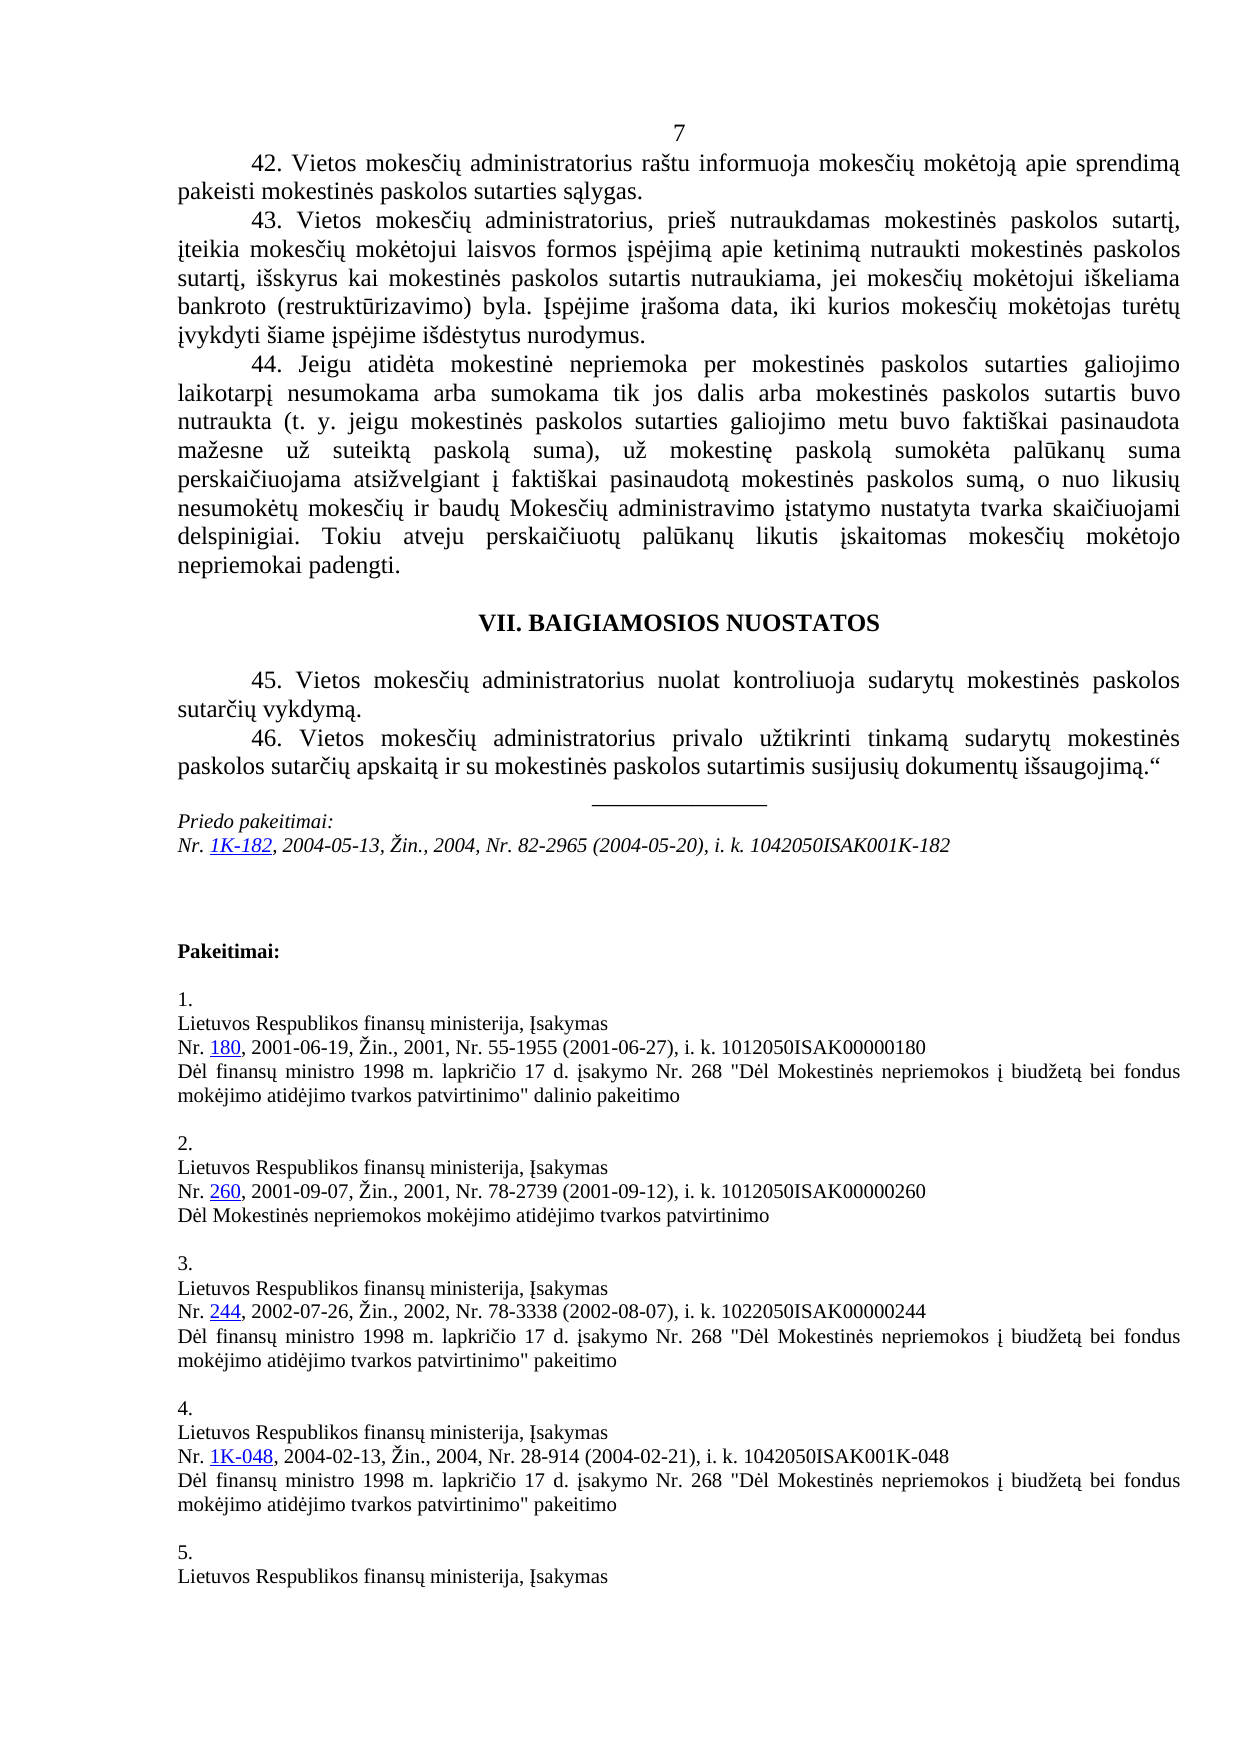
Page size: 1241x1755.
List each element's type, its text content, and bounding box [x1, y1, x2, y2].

text Dėl finansų ministro 1998 m. lapkričio 17 d. įsakymo Nr. 268 "Dėl Mokestinės nepriemokos į biudžetą bei fondus mokėjimo atidėjimo tvarkos patvirtinimo" pakeitimo [177, 1323, 1181, 1372]
text Nr. 260, 2001-09-07, Žin., 2001, Nr. 78-2739 (2001-09-12), i. k. 1012050ISAK00000260 [177, 1179, 1181, 1203]
text 4. [177, 1396, 1181, 1420]
text Pakeitimai: [177, 938, 1181, 963]
text Dėl finansų ministro 1998 m. lapkričio 17 d. įsakymo Nr. 268 "Dėl Mokestinės nepriemokos į biudžetą bei fondus mokėjimo atidėjimo tvarkos patvirtinimo" pakeitimo [177, 1468, 1181, 1516]
text Lietuvos Respublikos finansų ministerija, Įsakymas [177, 1155, 1181, 1179]
text ______________ [177, 780, 1181, 809]
text Nr. 1K-048, 2004-02-13, Žin., 2004, Nr. 28-914 (2004-02-21), i. k. 1042050ISAK001K-048 [177, 1444, 1181, 1468]
text 44. Jeigu atidėta mokestinė nepriemoka per mokestinės paskolos sutarties galiojimo laikotarpį nesumokama arba sumokama tik jos dalis arba mokestinės paskolos sutartis buvo nutraukta (t. y. jeigu mokestinės paskolos sutarties galiojimo metu buvo faktiškai pasinaudota mažesne už suteiktą paskolą suma), už mokestinę paskolą sumokėta palūkanų suma perskaičiuojama atsižvelgiant į faktiškai pasinaudotą mokestinės paskolos sumą, o nuo likusių nesumokėtų mokesčių ir baudų Mokesčių administravimo įstatymo nustatyta tvarka skaičiuojami delspinigiai. Tokiu atveju perskaičiuotų palūkanų likutis įskaitomas mokesčių mokėtojo nepriemokai padengti. [177, 349, 1181, 579]
text 3. [177, 1251, 1181, 1275]
text Dėl Mokestinės nepriemokos mokėjimo atidėjimo tvarkos patvirtinimo [177, 1203, 1181, 1227]
text 5. [177, 1540, 1181, 1564]
text Lietuvos Respublikos finansų ministerija, Įsakymas [177, 1564, 1181, 1588]
text 42. Vietos mokesčių administratorius raštu informuoja mokesčių mokėtoją apie sprendimą pakeisti mokestinės paskolos sutarties sąlygas. [177, 148, 1181, 205]
text 45. Vietos mokesčių administratorius nuolat kontroliuoja sudarytų mokestinės paskolos sutarčių vykdymą. [177, 665, 1181, 723]
text Lietuvos Respublikos finansų ministerija, Įsakymas [177, 1420, 1181, 1444]
text Nr. 180, 2001-06-19, Žin., 2001, Nr. 55-1955 (2001-06-27), i. k. 1012050ISAK00000180 [177, 1035, 1181, 1059]
text 46. Vietos mokesčių administratorius privalo užtikrinti tinkamą sudarytų mokestinės paskolos sutarčių apskaitą ir su mokestinės paskolos sutartimis susijusių dokumentų išsaugojimą.“ [177, 723, 1181, 780]
text Nr. 244, 2002-07-26, Žin., 2002, Nr. 78-3338 (2002-08-07), i. k. 1022050ISAK00000244 [177, 1299, 1181, 1323]
text 43. Vietos mokesčių administratorius, prieš nutraukdamas mokestinės paskolos sutartį, įteikia mokesčių mokėtojui laisvos formos įspėjimą apie ketinimą nutraukti mokestinės paskolos sutartį, išskyrus kai mokestinės paskolos sutartis nutraukiama, jei mokesčių mokėtojui iškeliama bankroto (restruktūrizavimo) byla. Įspėjime įrašoma data, iki kurios mokesčių mokėtojas turėtų įvykdyti šiame įspėjime išdėstytus nurodymus. [177, 205, 1181, 349]
text VII. BAIGIAMOSIOS NUOSTATOS [177, 608, 1181, 636]
text Lietuvos Respublikos finansų ministerija, Įsakymas [177, 1011, 1181, 1035]
text Dėl finansų ministro 1998 m. lapkričio 17 d. įsakymo Nr. 268 "Dėl Mokestinės nepriemokos į biudžetą bei fondus mokėjimo atidėjimo tvarkos patvirtinimo" dalinio pakeitimo [177, 1059, 1181, 1107]
text 1. [177, 987, 1181, 1011]
text Nr. 1K-182, 2004-05-13, Žin., 2004, Nr. 82-2965 (2004-05-20), i. k. 1042050ISAK001K-182 [177, 833, 1181, 857]
text Priedo pakeitimai: [177, 809, 1181, 833]
text Lietuvos Respublikos finansų ministerija, Įsakymas [177, 1275, 1181, 1299]
text 2. [177, 1131, 1181, 1155]
